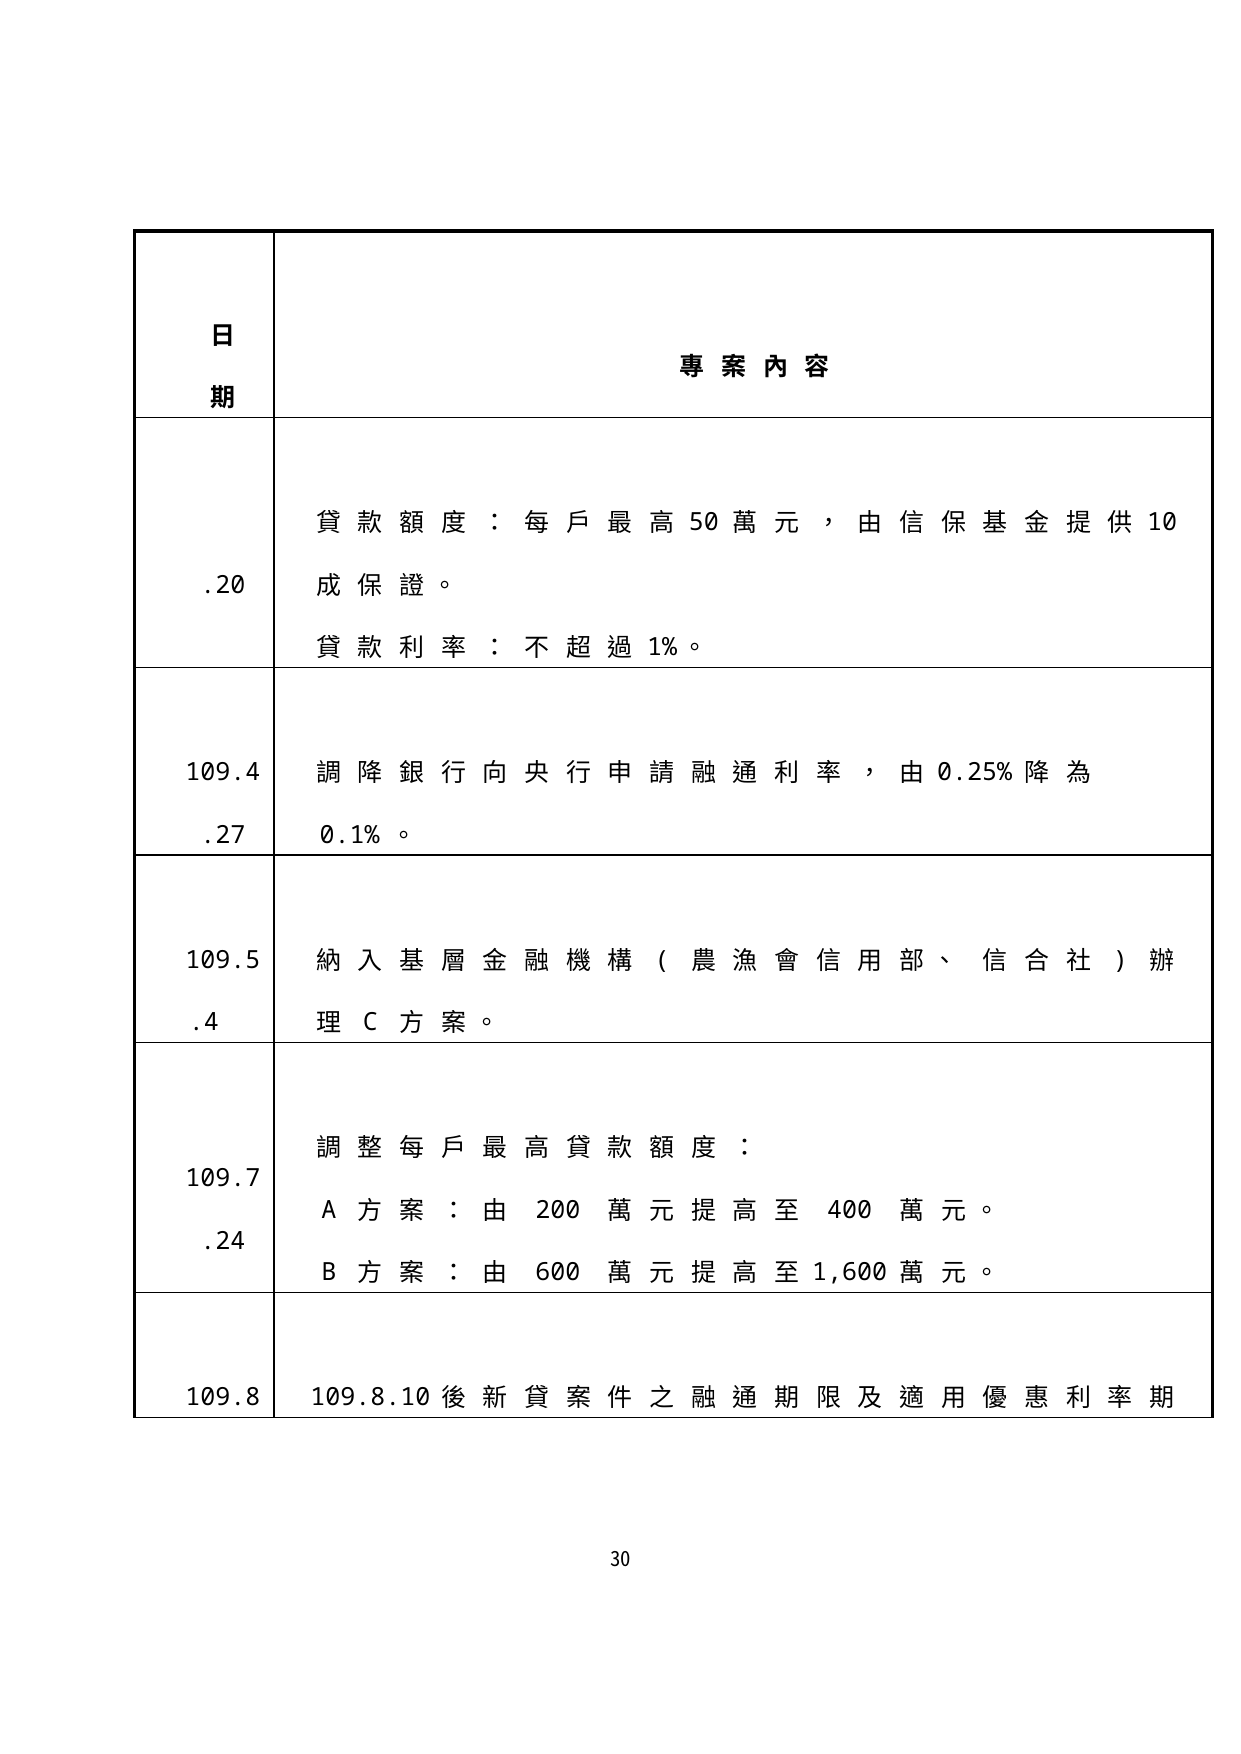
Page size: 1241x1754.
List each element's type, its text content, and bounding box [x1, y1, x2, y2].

table_cell 109.5.4 [136, 856, 273, 1042]
table_cell 109.8 [136, 1293, 273, 1417]
table_header 日期 [136, 233, 273, 417]
table_cell 調整每戶最高貸款額度： A方案：由200萬元提高至400萬元。 B方案：由600萬元提高至1,600萬元。 [275, 1043, 1211, 1292]
table_cell 調降銀行向央行申請融通利率，由0.25%降為0.1%。 [275, 668, 1211, 854]
table_cell 109.7.24 [136, 1043, 273, 1292]
table_cell 增訂小規模營業人貸款方案(C方案)： 貸款額度：每戶最高50萬元，由信保基金提供10成保證。 貸款利率：不超過1%。 [275, 418, 1211, 667]
table_cell 109.4.27 [136, 668, 273, 854]
table_cell 納入基層金融機構(農漁會信用部、信合社)辦理C方案。 [275, 856, 1211, 1042]
table_cell 109.4.20 [136, 418, 273, 667]
table_header 專案內容 [275, 233, 1211, 417]
table_cell 109.8.10後新貸案件之融通期限及適用優惠利率期 [275, 1293, 1211, 1417]
